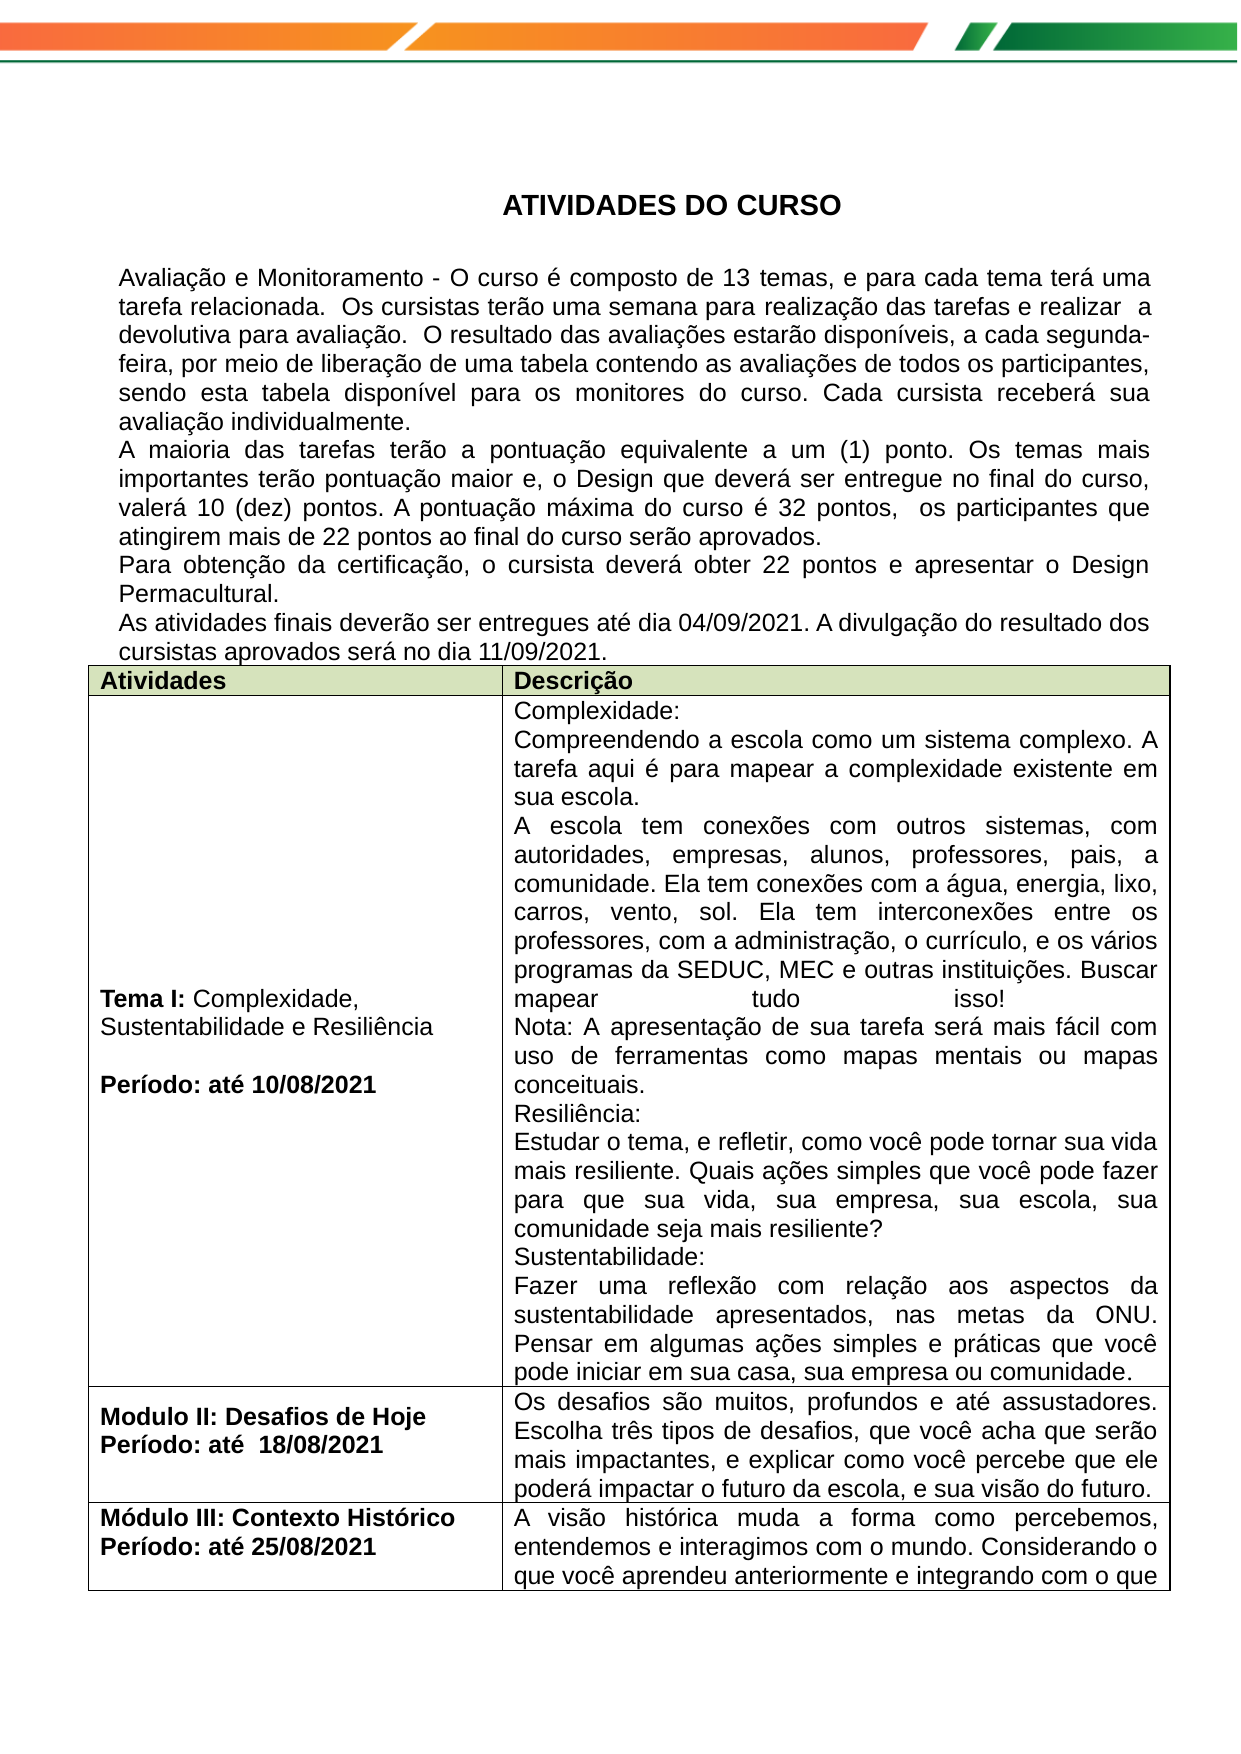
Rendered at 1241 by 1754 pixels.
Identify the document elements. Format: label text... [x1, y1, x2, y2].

picture [0, 18, 1241, 109]
table_cell Os desafios são muitos, profundos e até assustadores. Escolha três tipos de desafios, que você acha que serão mais impactantes, e explicar como você percebe que ele poderá impactar o futuro da escola, e sua visão do futuro. [503, 1387, 1169, 1502]
text A maioria das tarefas terão a pontuação equivalente a um (1) ponto. Os temas mais importantes terão pontuação maior e, o Design que deverá ser entregue no final do curso, valerá 10 (dez) pontos. A pontuação máxima do curso é 32 pontos, os participantes que atingirem mais de 22 pontos ao final do curso serão aprovados. [118, 435, 1152, 550]
text Para obtenção da certificação, o cursista deverá obter 22 pontos e apresentar o Design Permacultural. [118, 550, 1152, 608]
table_cell Módulo III: Contexto Histórico Período: até 25/08/2021 [89, 1503, 502, 1589]
text ATIVIDADES DO CURSO [118, 187, 1152, 221]
table_cell A visão histórica muda a forma como percebemos, entendemos e interagimos com o mundo. Considerando o que você aprendeu anteriormente e integrando com o que [503, 1503, 1169, 1589]
table_header Descrição [503, 666, 1169, 695]
text Avaliação e Monitoramento - O curso é composto de 13 temas, e para cada tema terá uma tarefa relacionada. Os cursistas terão uma semana para realização das tarefas e realizar a devolutiva para avaliação. O resultado das avaliações estarão disponíveis, a cada segunda-feira, por meio de liberação de uma tabela contendo as avaliações de todos os participantes, sendo esta tabela disponível para os monitores do curso. Cada cursista receberá sua avaliação individualmente. [118, 263, 1152, 435]
table_cell Tema I: Complexidade, Sustentabilidade e Resiliência Período: até 10/08/2021 [89, 696, 502, 1386]
table_header Atividades [89, 666, 502, 695]
table_cell Complexidade: Compreendendo a escola como um sistema complexo. A tarefa aqui é para mapear a complexidade existente em sua escola. A escola tem conexões com outros sistemas, com autoridades, empresas, alunos, professores, pais, a comunidade. Ela tem conexões com a água, energia, lixo, carros, vento, sol. Ela tem interconexões entre os professores, com a administração, o currículo, e os vários programas da SEDUC, MEC e outras instituições. Buscar mapear tudo isso! Nota: A apresentação de sua tarefa será mais fácil com uso de ferramentas como mapas mentais ou mapas conceituais. Resiliência: Estudar o tema, e refletir, como você pode tornar sua vida mais resiliente. Quais ações simples que você pode fazer para que sua vida, sua empresa, sua escola, sua comunidade seja mais resiliente? Sustentabilidade: Fazer uma reflexão com relação aos aspectos da sustentabilidade apresentados, nas metas da ONU. Pensar em algumas ações simples e práticas que você pode iniciar em sua casa, sua empresa ou comunidade. [503, 696, 1169, 1386]
table_cell Modulo II: Desafios de Hoje Período: até 18/08/2021 [89, 1387, 502, 1502]
text As atividades finais deverão ser entregues até dia 04/09/2021. A divulgação do resultado dos cursistas aprovados será no dia 11/09/2021. [118, 608, 1152, 665]
